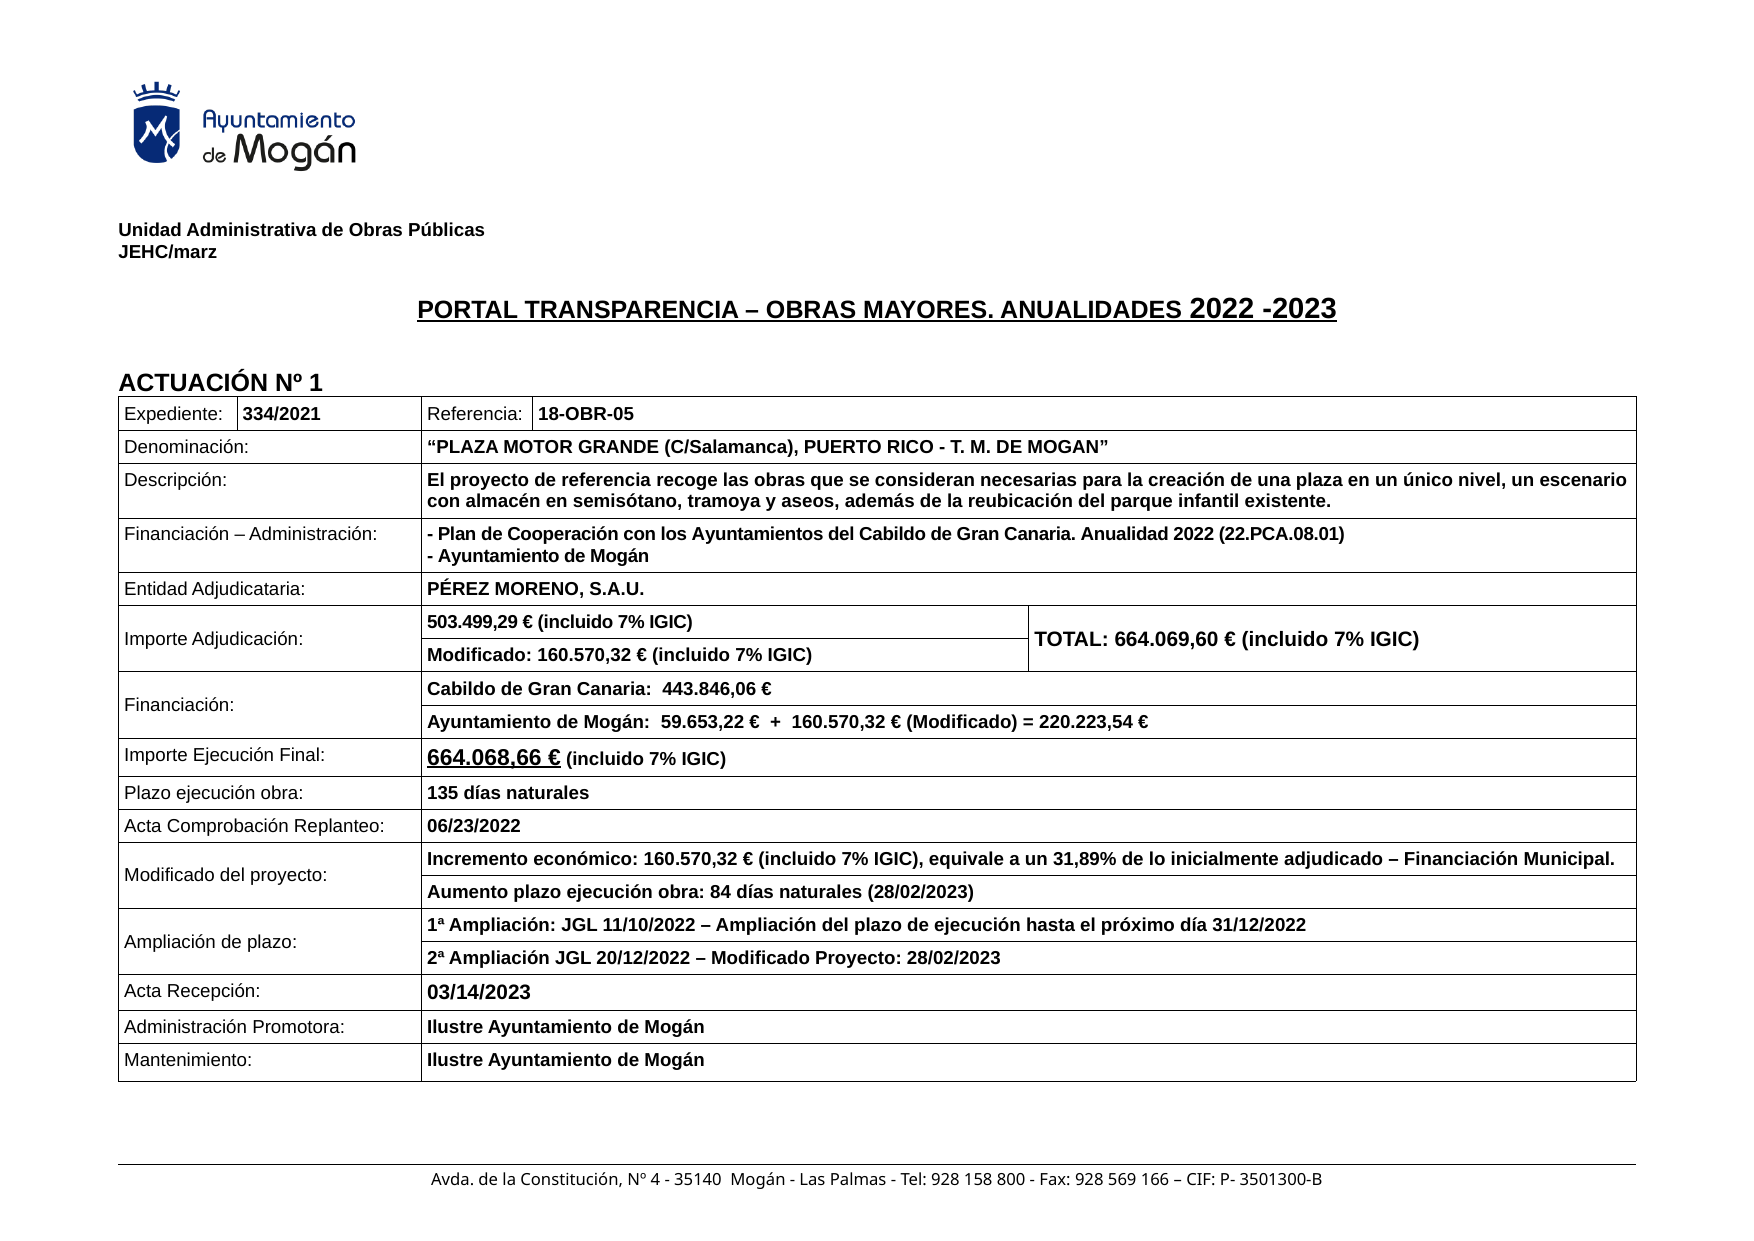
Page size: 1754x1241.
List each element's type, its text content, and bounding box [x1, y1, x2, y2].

table_cell Administración Promotora: [119, 1011, 421, 1043]
table_cell “PLAZA MOTOR GRANDE (C/Salamanca), PUERTO RICO - T. M. DE MOGAN” [422, 431, 1636, 463]
table_cell Acta Recepción: [119, 975, 421, 1010]
table_header Referencia: [422, 397, 532, 429]
table_header Expediente: [119, 397, 237, 429]
table_cell Cabildo de Gran Canaria: 443.846,06 € [422, 672, 1636, 704]
table_header 334/2021 [238, 397, 421, 429]
table_cell Ayuntamiento de Mogán: 59.653,22 € + 160.570,32 € (Modificado) = 220.223,54 € [422, 706, 1636, 738]
table_cell Ampliación de plazo: [119, 909, 421, 974]
table_cell 135 días naturales [422, 777, 1636, 809]
table_cell Importe Adjudicación: [119, 606, 421, 671]
table_header 18-OBR-05 [533, 397, 1636, 429]
table_cell Denominación: [119, 431, 421, 463]
table_cell Financiación: [119, 672, 421, 738]
table_cell Acta Comprobación Replanteo: [119, 810, 421, 842]
table_cell - Plan de Cooperación con los Ayuntamientos del Cabildo de Gran Canaria. Anualidad 2022 (22.PCA.08.01) - Ayuntamiento de Mogán [422, 519, 1636, 572]
table_cell Plazo ejecución obra: [119, 777, 421, 809]
table_cell Financiación – Administración: [119, 519, 421, 572]
picture [119, 60, 372, 189]
table_cell Entidad Adjudicataria: [119, 573, 421, 605]
text PORTAL TRANSPARENCIA – OBRAS MAYORES. ANUALIDADES 2022 -2023 [118, 291, 1636, 324]
table_cell 23/06/2022 [422, 810, 1636, 842]
table_cell 2ª Ampliación JGL 20/12/2022 – Modificado Proyecto: 28/02/2023 [422, 942, 1636, 974]
table_cell 1ª Ampliación: JGL 11/10/2022 – Ampliación del plazo de ejecución hasta el próximo día 31/12/2022 [422, 909, 1636, 941]
table_cell Importe Ejecución Final: [119, 739, 421, 776]
table_cell Modificado: 160.570,32 € (incluido 7% IGIC) [422, 639, 1028, 671]
table_cell El proyecto de referencia recoge las obras que se consideran necesarias para la creación de una plaza en un único nivel, un escenario con almacén en semisótano, tramoya y aseos, además de la reubicación del parque infantil existente. [422, 464, 1636, 517]
table_cell TOTAL: 664.069,60 € (incluido 7% IGIC) [1029, 606, 1636, 671]
text JEHC/marz [118, 241, 1636, 262]
table_cell Ilustre Ayuntamiento de Mogán [422, 1011, 1636, 1043]
table_cell Incremento económico: 160.570,32 € (incluido 7% IGIC), equivale a un 31,89% de lo inicialmente adjudicado – Financiación Municipal. [422, 843, 1636, 875]
table_cell PÉREZ MORENO, S.A.U. [422, 573, 1636, 605]
table_cell Mantenimiento: [119, 1044, 421, 1081]
table_cell Ilustre Ayuntamiento de Mogán [422, 1044, 1636, 1081]
table_cell Aumento plazo ejecución obra: 84 días naturales (28/02/2023) [422, 876, 1636, 908]
table_cell 14/03/2023 [422, 975, 1636, 1010]
table_cell Modificado del proyecto: [119, 843, 421, 908]
text Unidad Administrativa de Obras Públicas [118, 219, 1636, 241]
table_cell Descripción: [119, 464, 421, 517]
table_cell 503.499,29 € (incluido 7% IGIC) [422, 606, 1028, 638]
text ACTUACIÓN Nº 1 [118, 368, 1636, 396]
table_cell 664.068,66 € (incluido 7% IGIC) [422, 739, 1636, 776]
